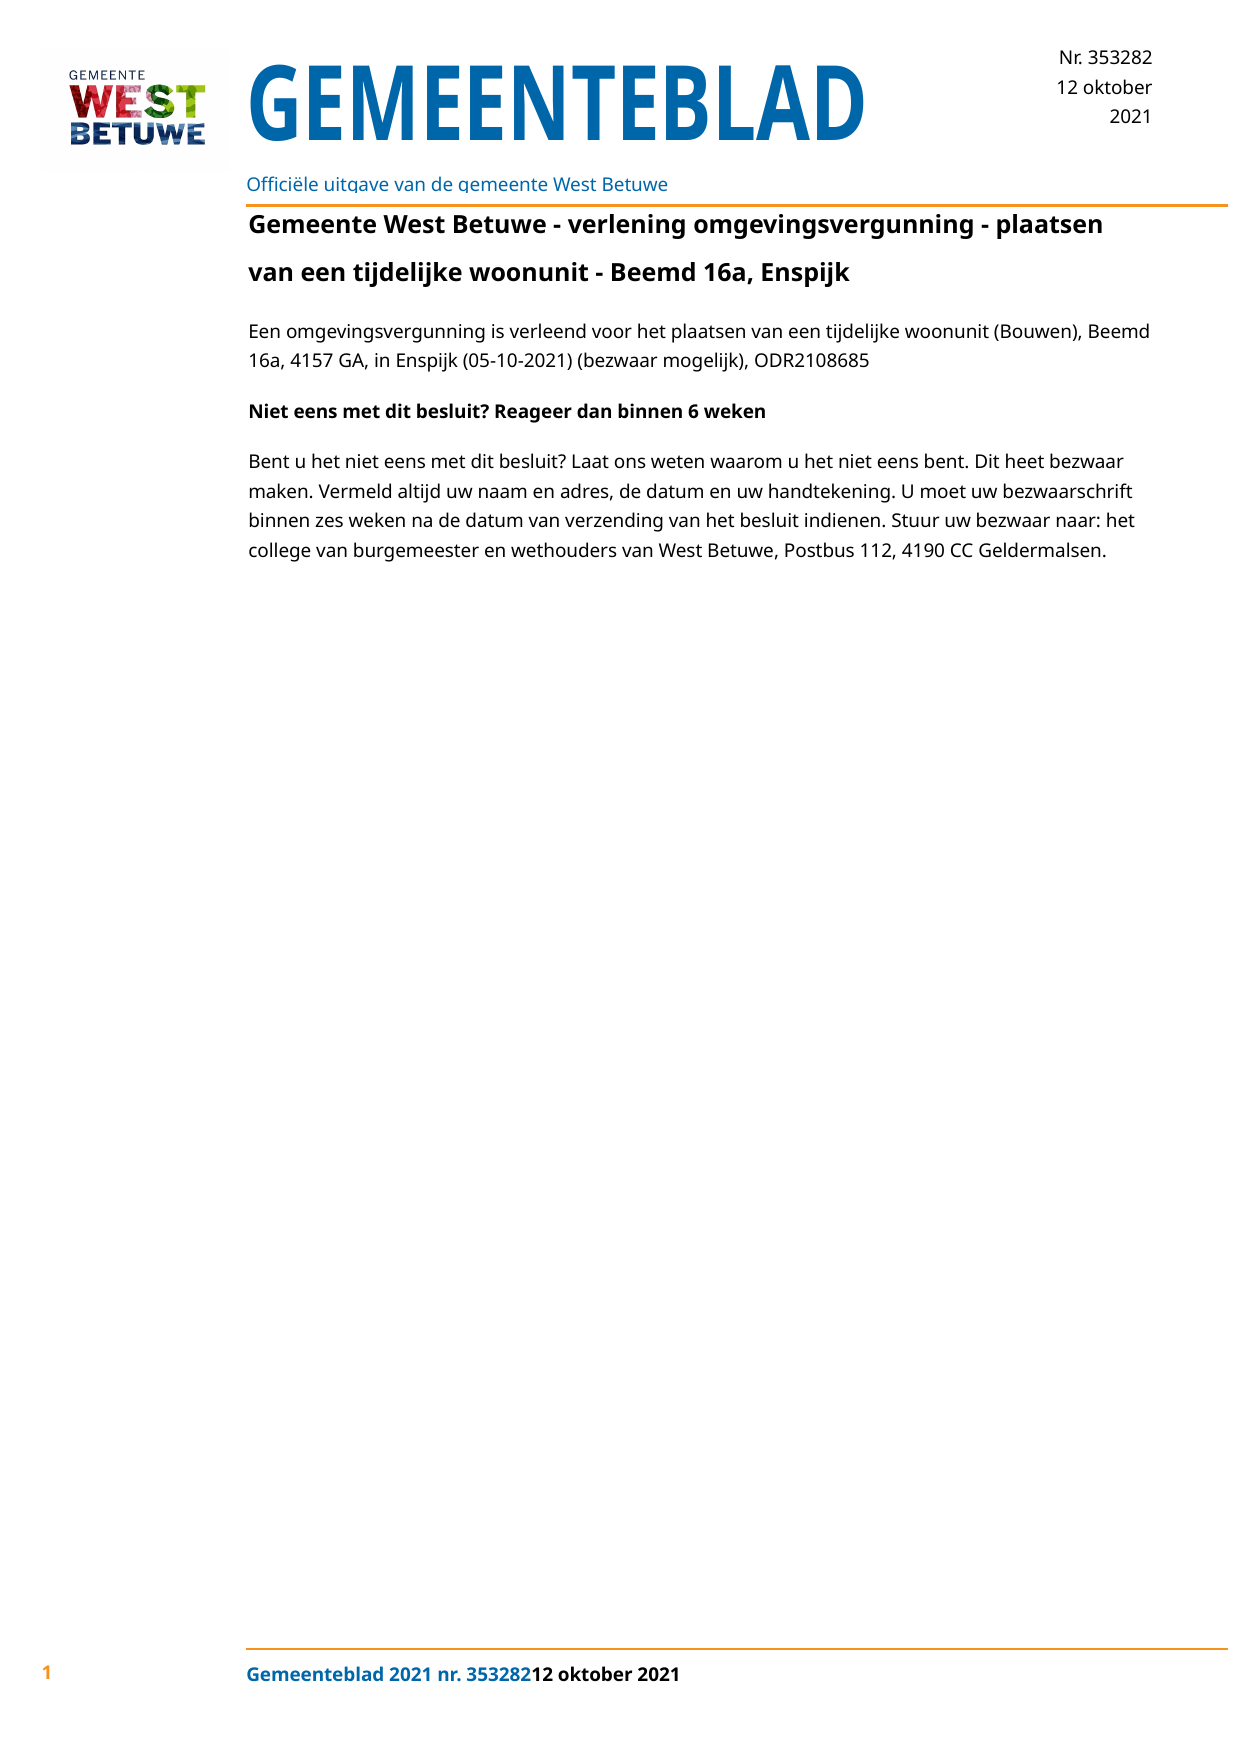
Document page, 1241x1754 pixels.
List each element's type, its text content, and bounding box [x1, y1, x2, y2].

text Bent u het niet eens met dit besluit? Laat ons weten waarom u het niet eens bent. Dit heet bezwaar maken. Vermeld altijd uw naam en adres, de datum en uw handtekening. U moet uw bezwaarschrift binnen zes weken na de datum van verzending van het besluit indienen. Stuur uw bezwaar naar: het college van burgemeester en wethouders van West Betuwe, Postbus 112, 4190 CC Geldermalsen. [248, 448, 1152, 563]
text Gemeente West Betuwe - verlening omgevingsvergunning - plaatsen van een tijdelijke woonunit - Beemd 16a, Enspijk [248, 207, 1152, 288]
text Niet eens met dit besluit? Reageer dan binnen 6 weken [248, 398, 1152, 424]
picture [41, 47, 231, 172]
text Een omgevingsvergunning is verleend voor het plaatsen van een tijdelijke woonunit (Bouwen), Beemd 16a, 4157 GA, in Enspijk (05-10-2021) (bezwaar mogelijk), ODR2108685 [248, 318, 1152, 373]
